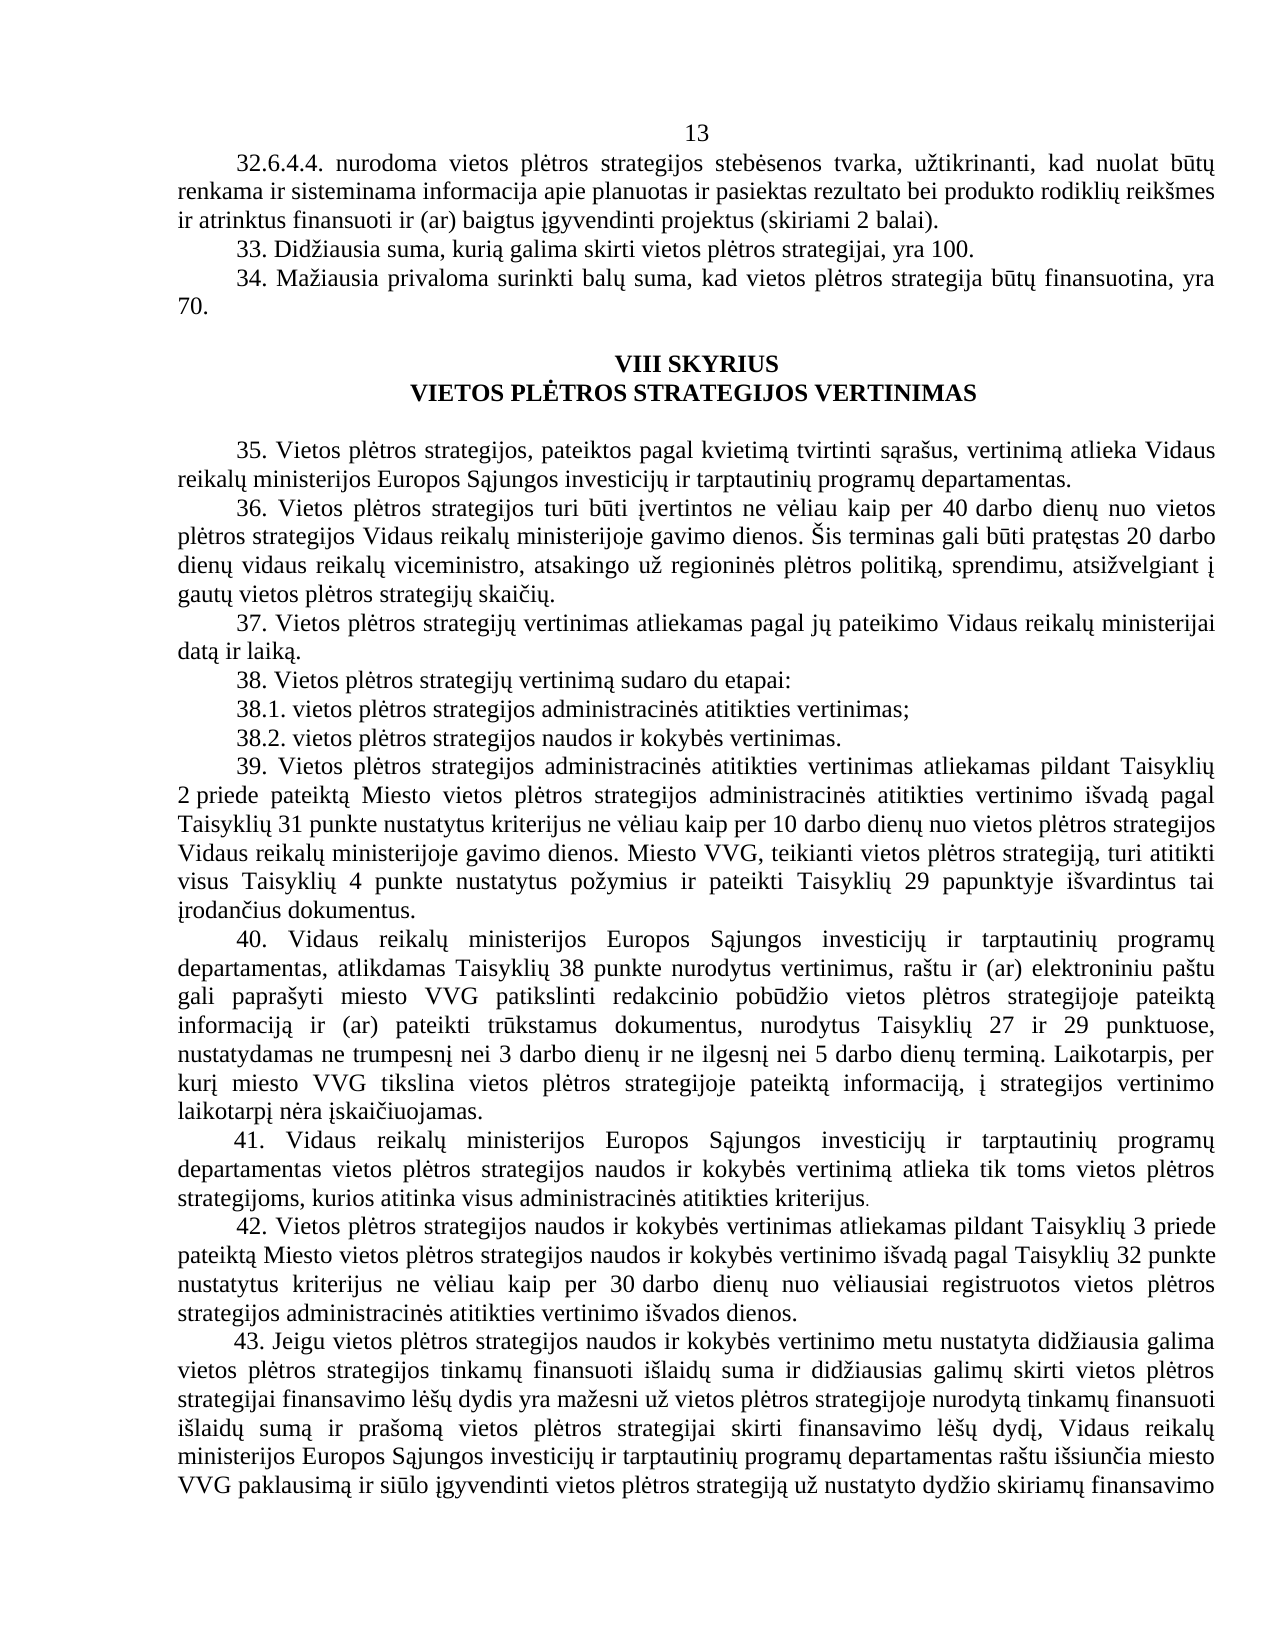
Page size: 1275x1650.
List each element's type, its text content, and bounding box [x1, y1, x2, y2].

text 42. Vietos plėtros strategijos naudos ir kokybės vertinimas atliekamas pildant Taisyklių 3 priede pateiktą Miesto vietos plėtros strategijos naudos ir kokybės vertinimo išvadą pagal Taisyklių 32 punkte nustatytus kriterijus ne vėliau kaip per 30 darbo dienų nuo vėliausiai registruotos vietos plėtros strategijos administracinės atitikties vertinimo išvados dienos. [177, 1211, 1216, 1326]
text 33. Didžiausia suma, kurią galima skirti vietos plėtros strategijai, yra 100. [177, 234, 1216, 263]
text VIETOS PLĖTROS STRATEGIJOS VERTINIMAS [177, 378, 1216, 406]
text 43. Jeigu vietos plėtros strategijos naudos ir kokybės vertinimo metu nustatyta didžiausia galima vietos plėtros strategijos tinkamų finansuoti išlaidų suma ir didžiausias galimų skirti vietos plėtros strategijai finansavimo lėšų dydis yra mažesni už vietos plėtros strategijoje nurodytą tinkamų finansuoti išlaidų sumą ir prašomą vietos plėtros strategijai skirti finansavimo lėšų dydį, Vidaus reikalų ministerijos Europos Sąjungos investicijų ir tarptautinių programų departamentas raštu išsiunčia miesto VVG paklausimą ir siūlo įgyvendinti vietos plėtros strategiją už nustatyto dydžio skiriamų finansavimo [177, 1326, 1216, 1499]
text 38. Vietos plėtros strategijų vertinimą sudaro du etapai: [177, 665, 1216, 694]
text 38.1. vietos plėtros strategijos administracinės atitikties vertinimas; [177, 694, 1216, 723]
text 36. Vietos plėtros strategijos turi būti įvertintos ne vėliau kaip per 40 darbo dienų nuo vietos plėtros strategijos Vidaus reikalų ministerijoje gavimo dienos. Šis terminas gali būti pratęstas 20 darbo dienų vidaus reikalų viceministro, atsakingo už regioninės plėtros politiką, sprendimu, atsižvelgiant į gautų vietos plėtros strategijų skaičių. [177, 493, 1216, 608]
text VIII SKYRIUS [177, 349, 1216, 378]
text 37. Vietos plėtros strategijų vertinimas atliekamas pagal jų pateikimo Vidaus reikalų ministerijai datą ir laiką. [177, 608, 1216, 665]
text 41. Vidaus reikalų ministerijos Europos Sąjungos investicijų ir tarptautinių programų departamentas vietos plėtros strategijos naudos ir kokybės vertinimą atlieka tik toms vietos plėtros strategijoms, kurios atitinka visus administracinės atitikties kriterijus. [177, 1125, 1216, 1211]
text 40. Vidaus reikalų ministerijos Europos Sąjungos investicijų ir tarptautinių programų departamentas, atlikdamas Taisyklių 38 punkte nurodytus vertinimus, raštu ir (ar) elektroniniu paštu gali paprašyti miesto VVG patikslinti redakcinio pobūdžio vietos plėtros strategijoje pateiktą informaciją ir (ar) pateikti trūkstamus dokumentus, nurodytus Taisyklių 27 ir 29 punktuose, nustatydamas ne trumpesnį nei 3 darbo dienų ir ne ilgesnį nei 5 darbo dienų terminą. Laikotarpis, per kurį miesto VVG tikslina vietos plėtros strategijoje pateiktą informaciją, į strategijos vertinimo laikotarpį nėra įskaičiuojamas. [177, 924, 1216, 1125]
text 39. Vietos plėtros strategijos administracinės atitikties vertinimas atliekamas pildant Taisyklių 2 priede pateiktą Miesto vietos plėtros strategijos administracinės atitikties vertinimo išvadą pagal Taisyklių 31 punkte nustatytus kriterijus ne vėliau kaip per 10 darbo dienų nuo vietos plėtros strategijos Vidaus reikalų ministerijoje gavimo dienos. Miesto VVG, teikianti vietos plėtros strategiją, turi atitikti visus Taisyklių 4 punkte nustatytus požymius ir pateikti Taisyklių 29 papunktyje išvardintus tai įrodančius dokumentus. [177, 751, 1216, 924]
text 35. Vietos plėtros strategijos, pateiktos pagal kvietimą tvirtinti sąrašus, vertinimą atlieka Vidaus reikalų ministerijos Europos Sąjungos investicijų ir tarptautinių programų departamentas. [177, 435, 1216, 493]
text 32.6.4.4. nurodoma vietos plėtros strategijos stebėsenos tvarka, užtikrinanti, kad nuolat būtų renkama ir sisteminama informacija apie planuotas ir pasiektas rezultato bei produkto rodiklių reikšmes ir atrinktus finansuoti ir (ar) baigtus įgyvendinti projektus (skiriami 2 balai). [177, 148, 1216, 234]
text 38.2. vietos plėtros strategijos naudos ir kokybės vertinimas. [177, 723, 1216, 751]
text 34. Mažiausia privaloma surinkti balų suma, kad vietos plėtros strategija būtų finansuotina, yra 70. [177, 263, 1216, 320]
